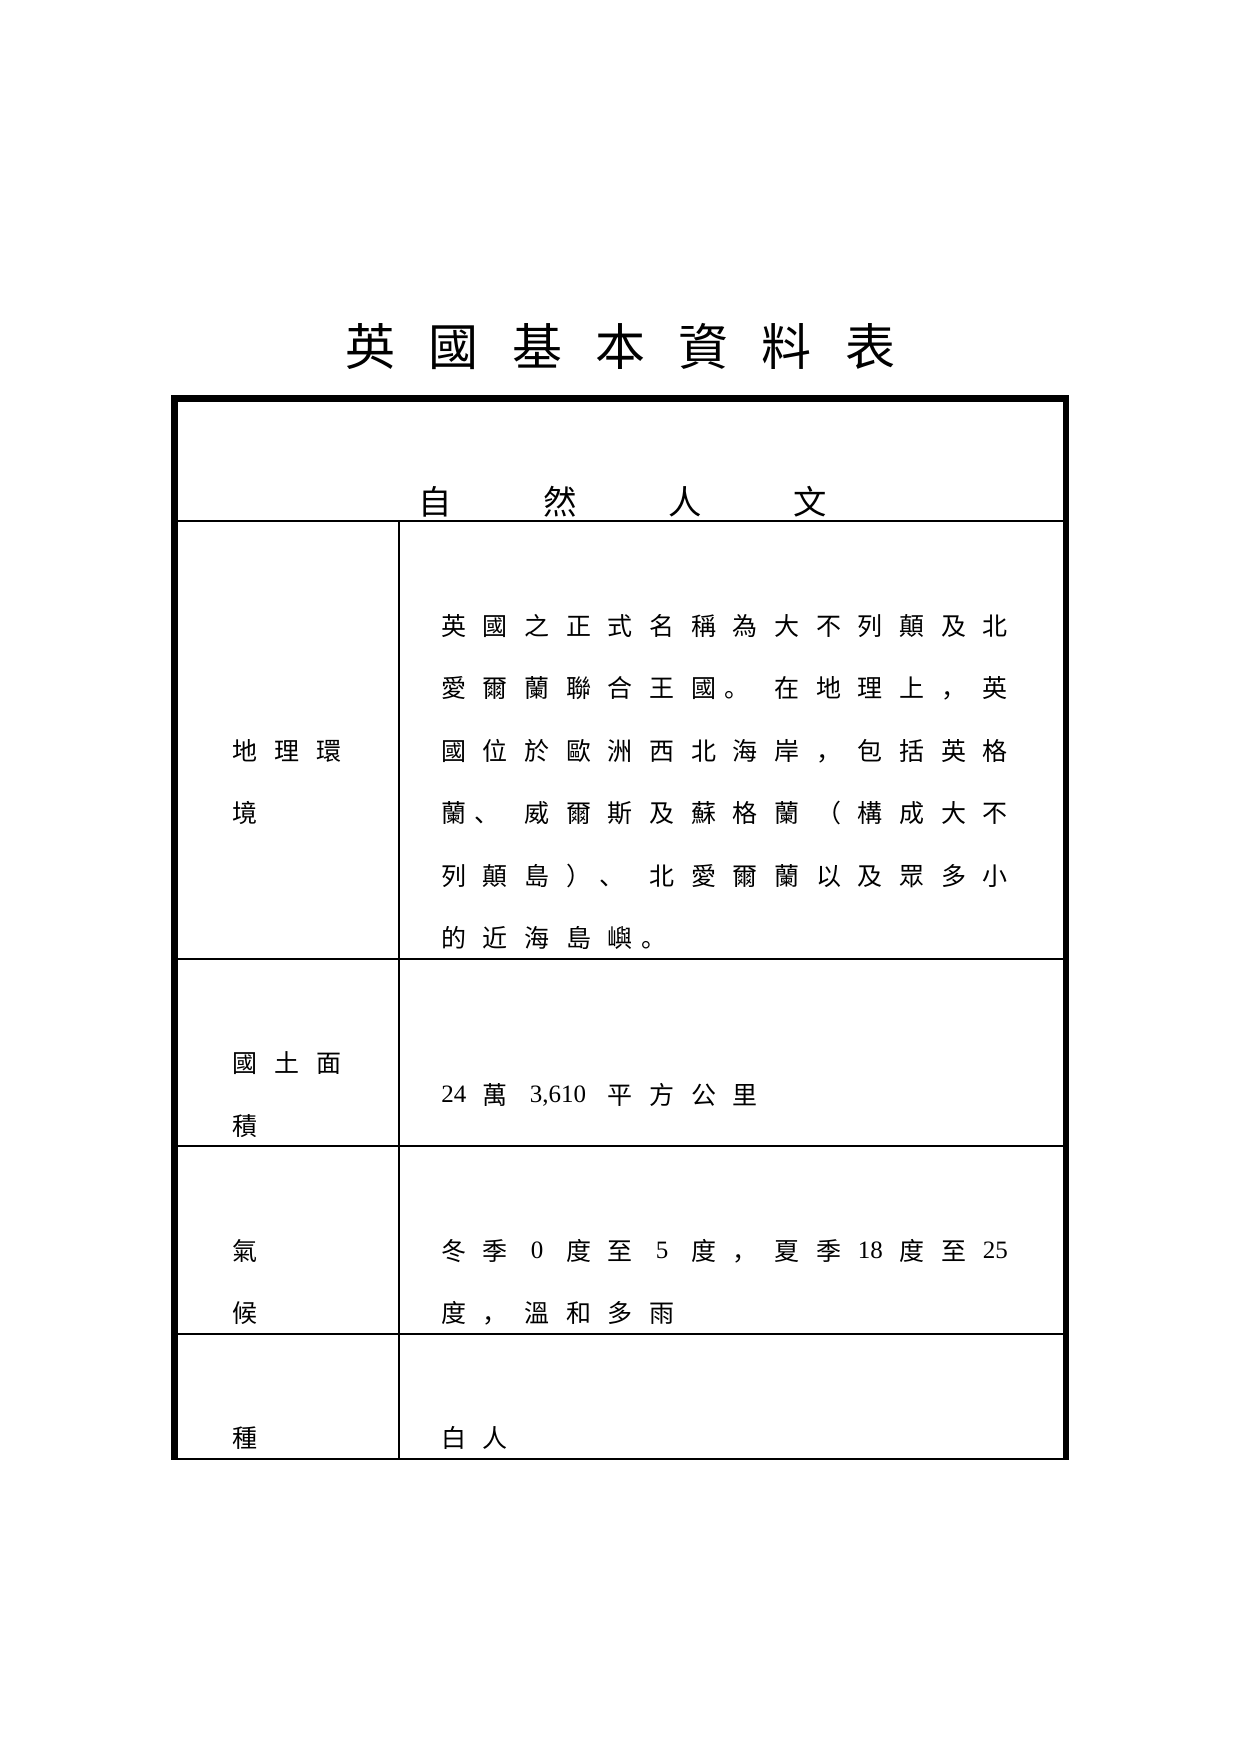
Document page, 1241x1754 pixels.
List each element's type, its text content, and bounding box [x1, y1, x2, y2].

table_cell 氣 候 [178, 1147, 398, 1333]
table_cell 冬季0度至5度，夏季18度至25度，溫和多雨 [400, 1147, 1063, 1333]
table_cell 英國之正式名稱為大不列顛及北愛爾蘭聯合王國。在地理上，英國位於歐洲西北海岸，包括英格蘭、威爾斯及蘇格蘭（構成大不列顛島）、北愛爾蘭以及眾多小的近海島嶼。 [400, 522, 1063, 958]
table_cell 種 [178, 1335, 398, 1458]
table_cell 地理環境 [178, 522, 398, 958]
table_cell 24萬3,610平方公里 [400, 960, 1063, 1145]
table_cell 白人 [400, 1335, 1063, 1458]
text 英國基本資料表 [183, 270, 1058, 395]
table_cell 國土面積 [178, 960, 398, 1145]
table_header 自 然 人 文 [178, 402, 1063, 520]
